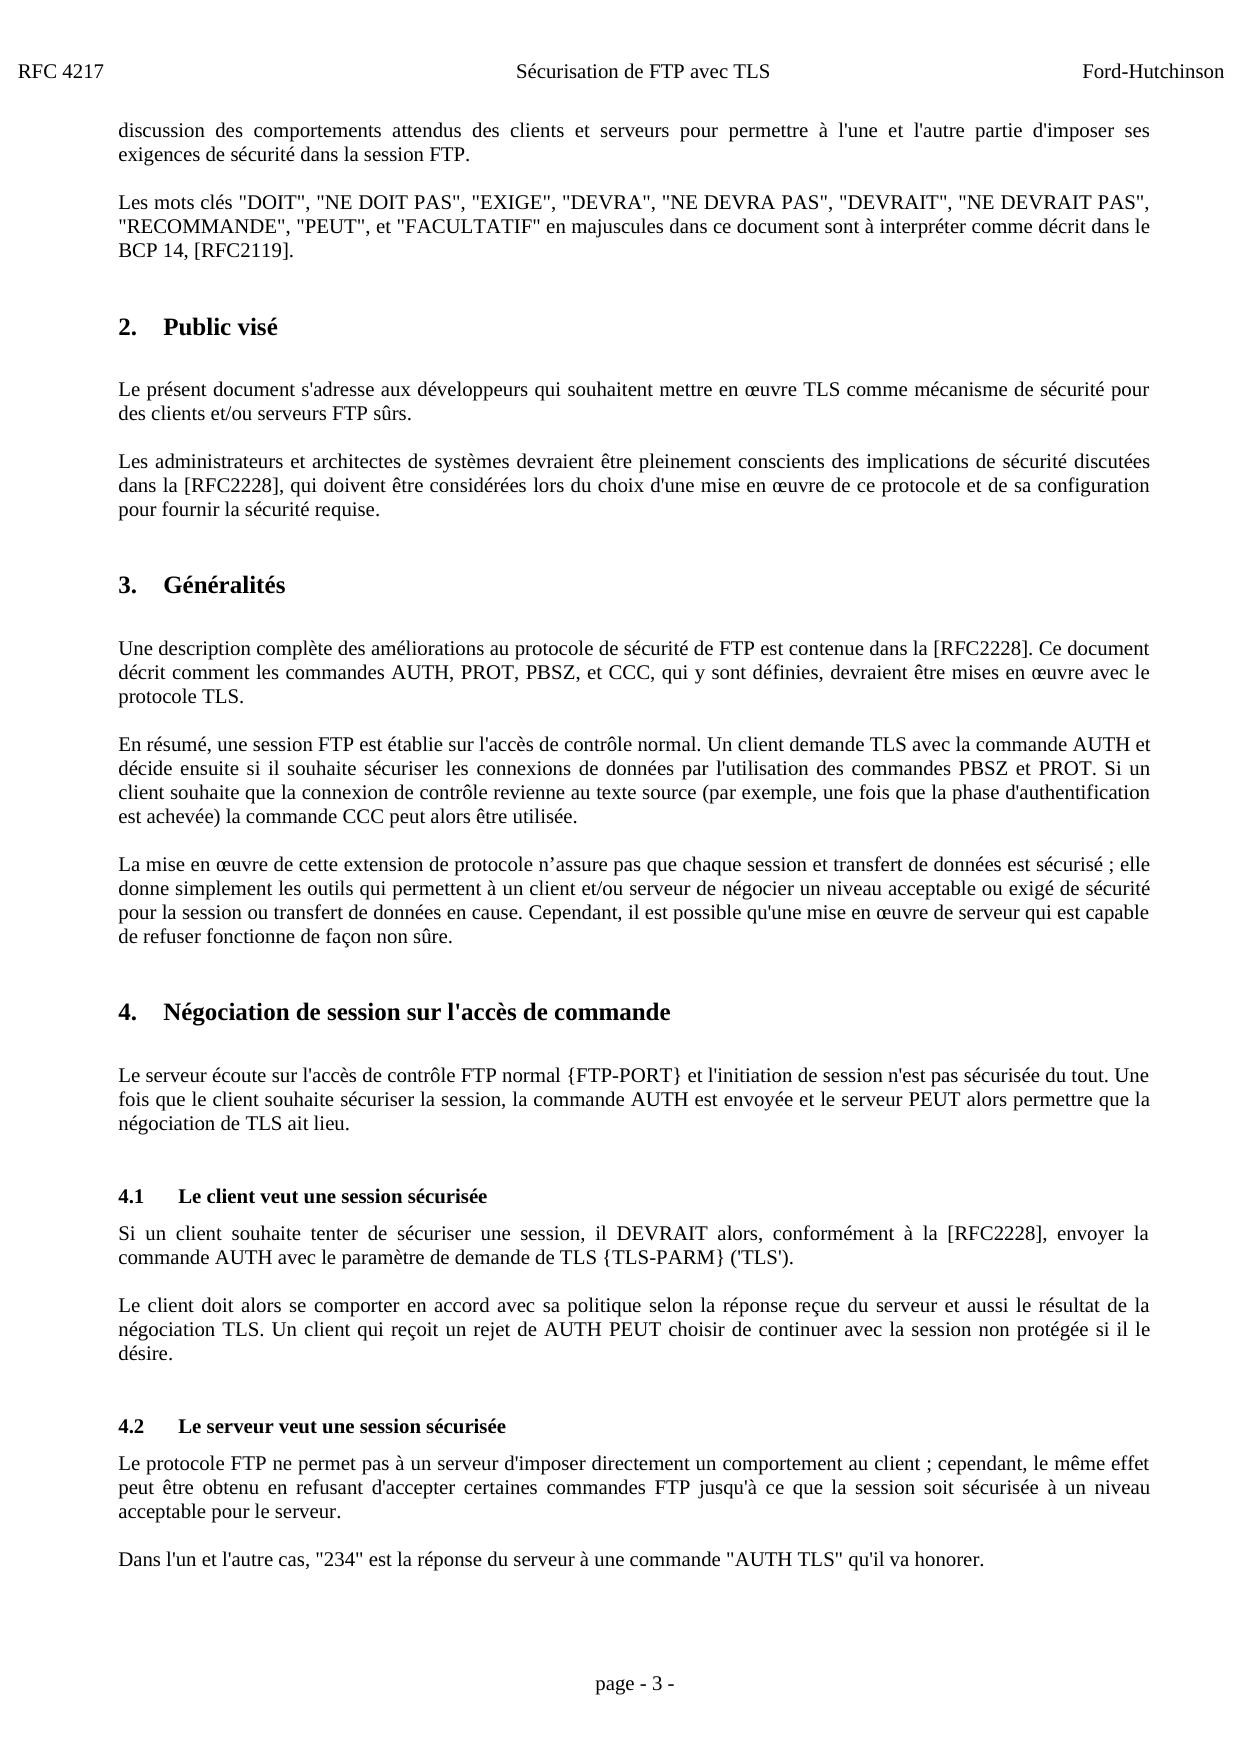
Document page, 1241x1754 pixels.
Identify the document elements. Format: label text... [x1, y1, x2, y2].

text Le client doit alors se comporter en accord avec sa politique selon la réponse reçue du serveur et aussi le résultat de la négociation TLS. Un client qui reçoit un rejet de AUTH PEUT choisir de continuer avec la session non protégée si il le désire. [118, 1293, 1152, 1365]
text Une description complète des améliorations au protocole de sécurité de FTP est contenue dans la [RFC2228]. Ce document décrit comment les commandes AUTH, PROT, PBSZ, et CCC, qui y sont définies, devraient être mises en œuvre avec le protocole TLS. [118, 636, 1152, 708]
subtitle 4.1 Le client veut une session sécurisée [118, 1184, 1152, 1208]
text Le protocole FTP ne permet pas à un serveur d'imposer directement un comportement au client ; cependant, le même effet peut être obtenu en refusant d'accepter certaines commandes FTP jusqu'à ce que la session soit sécurisée à un niveau acceptable pour le serveur. [118, 1451, 1152, 1523]
text Si un client souhaite tenter de sécuriser une session, il DEVRAIT alors, conformément à la [RFC2228], envoyer la commande AUTH avec le paramètre de demande de TLS {TLS-PARM} ('TLS'). [118, 1221, 1152, 1269]
subtitle 3. Généralités [118, 570, 1152, 599]
text Les mots clés "DOIT", "NE DOIT PAS", "EXIGE", "DEVRA", "NE DEVRA PAS", "DEVRAIT", "NE DEVRAIT PAS", "RECOMMANDE", "PEUT", et "FACULTATIF" en majuscules dans ce document sont à interpréter comme décrit dans le BCP 14, [RFC2119]. [118, 190, 1152, 262]
subtitle 2. Public visé [118, 312, 1152, 340]
text En résumé, une session FTP est établie sur l'accès de contrôle normal. Un client demande TLS avec la commande AUTH et décide ensuite si il souhaite sécuriser les connexions de données par l'utilisation des commandes PBSZ et PROT. Si un client souhaite que la connexion de contrôle revienne au texte source (par exemple, une fois que la phase d'authentification est achevée) la commande CCC peut alors être utilisée. [118, 732, 1152, 828]
text discussion des comportements attendus des clients et serveurs pour permettre à l'une et l'autre partie d'imposer ses exigences de sécurité dans la session FTP. [118, 118, 1152, 166]
text Dans l'un et l'autre cas, "234" est la réponse du serveur à une commande "AUTH TLS" qu'il va honorer. [118, 1547, 1152, 1571]
text La mise en œuvre de cette extension de protocole n’assure pas que chaque session et transfert de données est sécurisé ; elle donne simplement les outils qui permettent à un client et/ou serveur de négocier un niveau acceptable ou exigé de sécurité pour la session ou transfert de données en cause. Cependant, il est possible qu'une mise en œuvre de serveur qui est capable de refuser fonctionne de façon non sûre. [118, 852, 1152, 948]
subtitle 4.2 Le serveur veut une session sécurisée [118, 1414, 1152, 1438]
text Les administrateurs et architectes de systèmes devraient être pleinement conscients des implications de sécurité discutées dans la [RFC2228], qui doivent être considérées lors du choix d'une mise en œuvre de ce protocole et de sa configuration pour fournir la sécurité requise. [118, 449, 1152, 521]
text Le présent document s'adresse aux développeurs qui souhaitent mettre en œuvre TLS comme mécanisme de sécurité pour des clients et/ou serveurs FTP sûrs. [118, 377, 1152, 425]
subtitle 4. Négociation de session sur l'accès de commande [118, 997, 1152, 1026]
text Le serveur écoute sur l'accès de contrôle FTP normal {FTP-PORT} et l'initiation de session n'est pas sécurisée du tout. Une fois que le client souhaite sécuriser la session, la commande AUTH est envoyée et le serveur PEUT alors permettre que la négociation de TLS ait lieu. [118, 1063, 1152, 1135]
